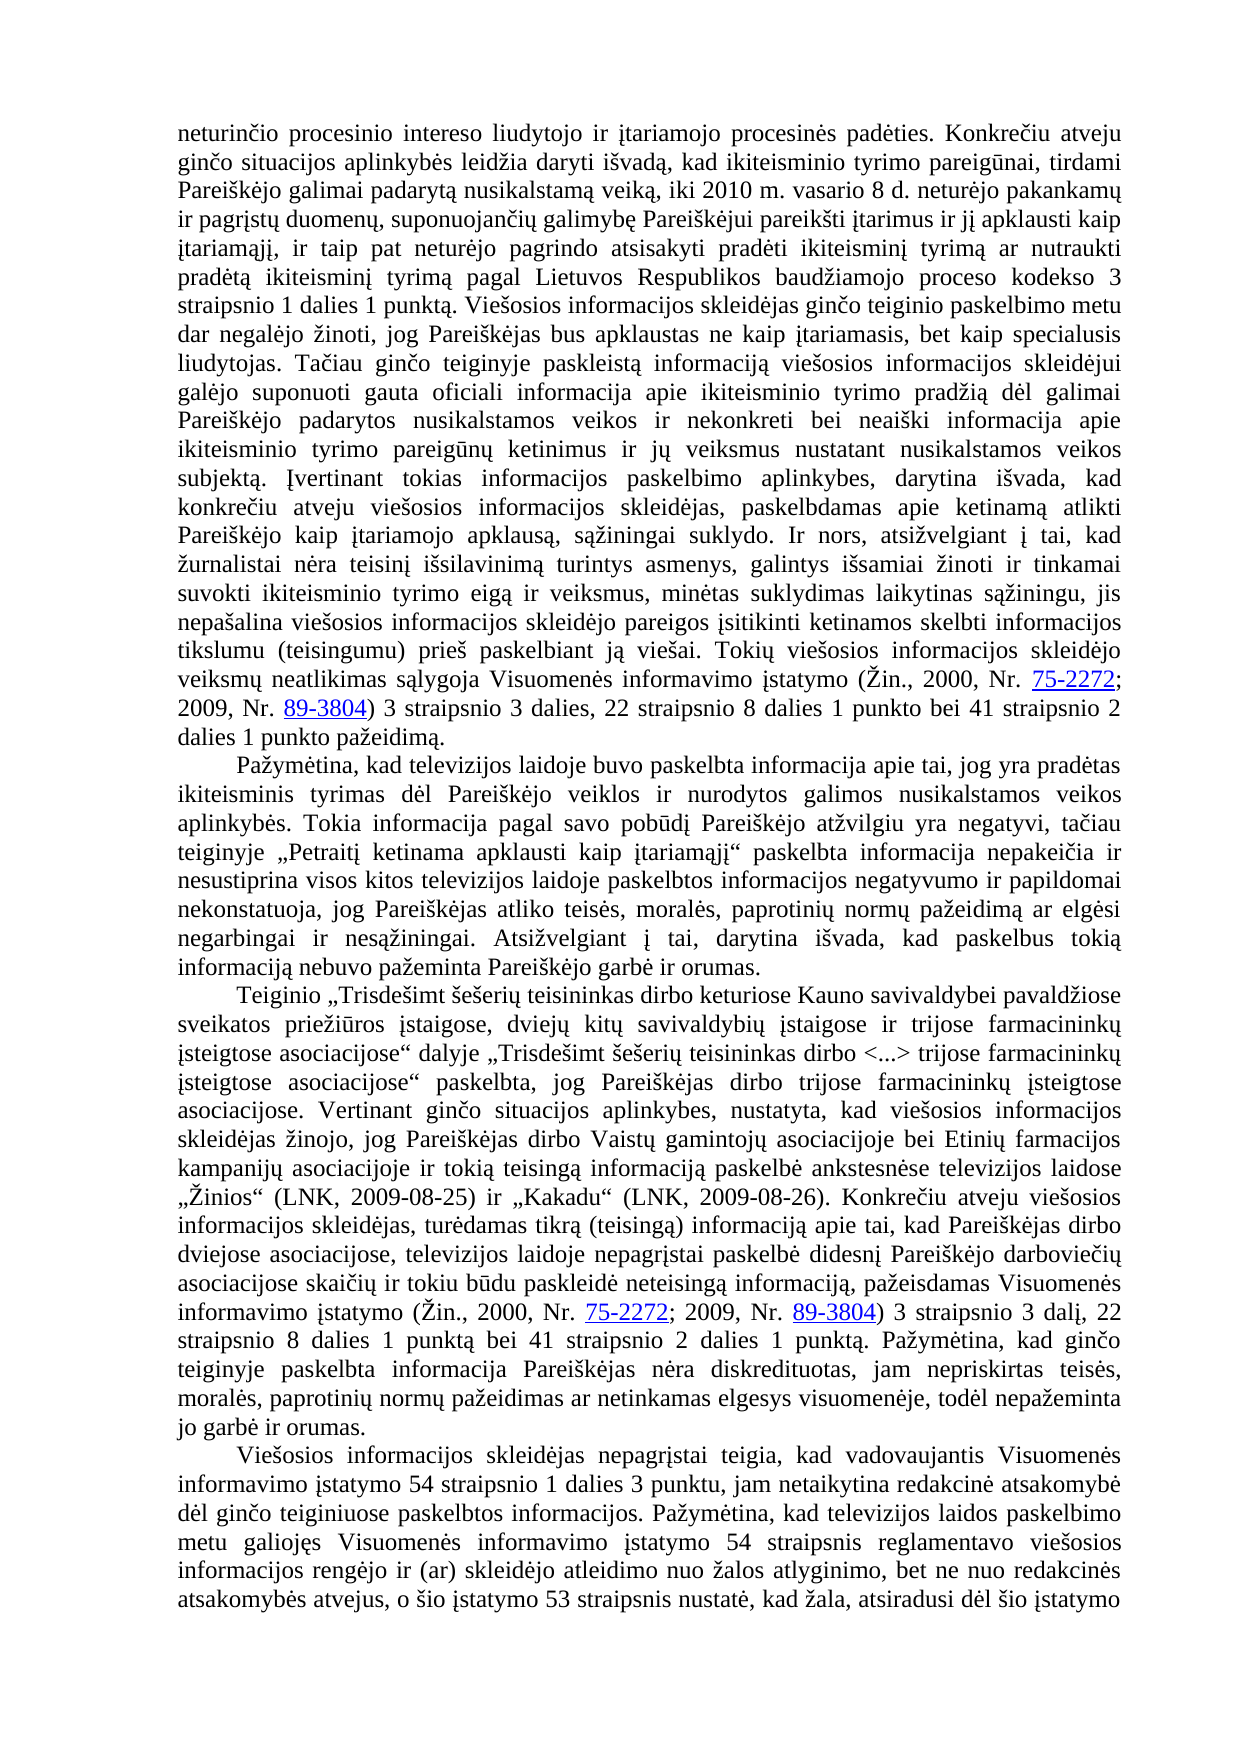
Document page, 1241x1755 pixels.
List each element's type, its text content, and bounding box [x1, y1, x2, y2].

text Teiginio „Trisdešimt šešerių teisininkas dirbo keturiose Kauno savivaldybei pavaldžiose sveikatos priežiūros įstaigose, dviejų kitų savivaldybių įstaigose ir trijose farmacininkų įsteigtose asociacijose“ dalyje „Trisdešimt šešerių teisininkas dirbo <...> trijose farmacininkų įsteigtose asociacijose“ paskelbta, jog Pareiškėjas dirbo trijose farmacininkų įsteigtose asociacijose. Vertinant ginčo situacijos aplinkybes, nustatyta, kad viešosios informacijos skleidėjas žinojo, jog Pareiškėjas dirbo Vaistų gamintojų asociacijoje bei Etinių farmacijos kampanijų asociacijoje ir tokią teisingą informaciją paskelbė ankstesnėse televizijos laidose „Žinios“ (LNK, 2009-08-25) ir „Kakadu“ (LNK, 2009-08-26). Konkrečiu atveju viešosios informacijos skleidėjas, turėdamas tikrą (teisingą) informaciją apie tai, kad Pareiškėjas dirbo dviejose asociacijose, televizijos laidoje nepagrįstai paskelbė didesnį Pareiškėjo darboviečių asociacijose skaičių ir tokiu būdu paskleidė neteisingą informaciją, pažeisdamas Visuomenės informavimo įstatymo (Žin., 2000, Nr. 75-2272; 2009, Nr. 89-3804) 3 straipsnio 3 dalį, 22 straipsnio 8 dalies 1 punktą bei 41 straipsnio 2 dalies 1 punktą. Pažymėtina, kad ginčo teiginyje paskelbta informacija Pareiškėjas nėra diskredituotas, jam nepriskirtas teisės, moralės, paprotinių normų pažeidimas ar netinkamas elgesys visuomenėje, todėl nepažeminta jo garbė ir orumas. [177, 981, 1122, 1441]
text neturinčio procesinio intereso liudytojo ir įtariamojo procesinės padėties. Konkrečiu atveju ginčo situacijos aplinkybės leidžia daryti išvadą, kad ikiteisminio tyrimo pareigūnai, tirdami Pareiškėjo galimai padarytą nusikalstamą veiką, iki 2010 m. vasario 8 d. neturėjo pakankamų ir pagrįstų duomenų, suponuojančių galimybę Pareiškėjui pareikšti įtarimus ir jį apklausti kaip įtariamąjį, ir taip pat neturėjo pagrindo atsisakyti pradėti ikiteisminį tyrimą ar nutraukti pradėtą ikiteisminį tyrimą pagal Lietuvos Respublikos baudžiamojo proceso kodekso 3 straipsnio 1 dalies 1 punktą. Viešosios informacijos skleidėjas ginčo teiginio paskelbimo metu dar negalėjo žinoti, jog Pareiškėjas bus apklaustas ne kaip įtariamasis, bet kaip specialusis liudytojas. Tačiau ginčo teiginyje paskleistą informaciją viešosios informacijos skleidėjui galėjo suponuoti gauta oficiali informacija apie ikiteisminio tyrimo pradžią dėl galimai Pareiškėjo padarytos nusikalstamos veikos ir nekonkreti bei neaiški informacija apie ikiteisminio tyrimo pareigūnų ketinimus ir jų veiksmus nustatant nusikalstamos veikos subjektą. Įvertinant tokias informacijos paskelbimo aplinkybes, darytina išvada, kad konkrečiu atveju viešosios informacijos skleidėjas, paskelbdamas apie ketinamą atlikti Pareiškėjo kaip įtariamojo apklausą, sąžiningai suklydo. Ir nors, atsižvelgiant į tai, kad žurnalistai nėra teisinį išsilavinimą turintys asmenys, galintys išsamiai žinoti ir tinkamai suvokti ikiteisminio tyrimo eigą ir veiksmus, minėtas suklydimas laikytinas sąžiningu, jis nepašalina viešosios informacijos skleidėjo pareigos įsitikinti ketinamos skelbti informacijos tikslumu (teisingumu) prieš paskelbiant ją viešai. Tokių viešosios informacijos skleidėjo veiksmų neatlikimas sąlygoja Visuomenės informavimo įstatymo (Žin., 2000, Nr. 75-2272; 2009, Nr. 89-3804) 3 straipsnio 3 dalies, 22 straipsnio 8 dalies 1 punkto bei 41 straipsnio 2 dalies 1 punkto pažeidimą. [177, 118, 1122, 751]
text Viešosios informacijos skleidėjas nepagrįstai teigia, kad vadovaujantis Visuomenės informavimo įstatymo 54 straipsnio 1 dalies 3 punktu, jam netaikytina redakcinė atsakomybė dėl ginčo teiginiuose paskelbtos informacijos. Pažymėtina, kad televizijos laidos paskelbimo metu galiojęs Visuomenės informavimo įstatymo 54 straipsnis reglamentavo viešosios informacijos rengėjo ir (ar) skleidėjo atleidimo nuo žalos atlyginimo, bet ne nuo redakcinės atsakomybės atvejus, o šio įstatymo 53 straipsnis nustatė, kad žala, atsiradusi dėl šio įstatymo [177, 1441, 1122, 1613]
text Pažymėtina, kad televizijos laidoje buvo paskelbta informacija apie tai, jog yra pradėtas ikiteisminis tyrimas dėl Pareiškėjo veiklos ir nurodytos galimos nusikalstamos veikos aplinkybės. Tokia informacija pagal savo pobūdį Pareiškėjo atžvilgiu yra negatyvi, tačiau teiginyje „Petraitį ketinama apklausti kaip įtariamąjį“ paskelbta informacija nepakeičia ir nesustiprina visos kitos televizijos laidoje paskelbtos informacijos negatyvumo ir papildomai nekonstatuoja, jog Pareiškėjas atliko teisės, moralės, paprotinių normų pažeidimą ar elgėsi negarbingai ir nesąžiningai. Atsižvelgiant į tai, darytina išvada, kad paskelbus tokią informaciją nebuvo pažeminta Pareiškėjo garbė ir orumas. [177, 751, 1122, 981]
